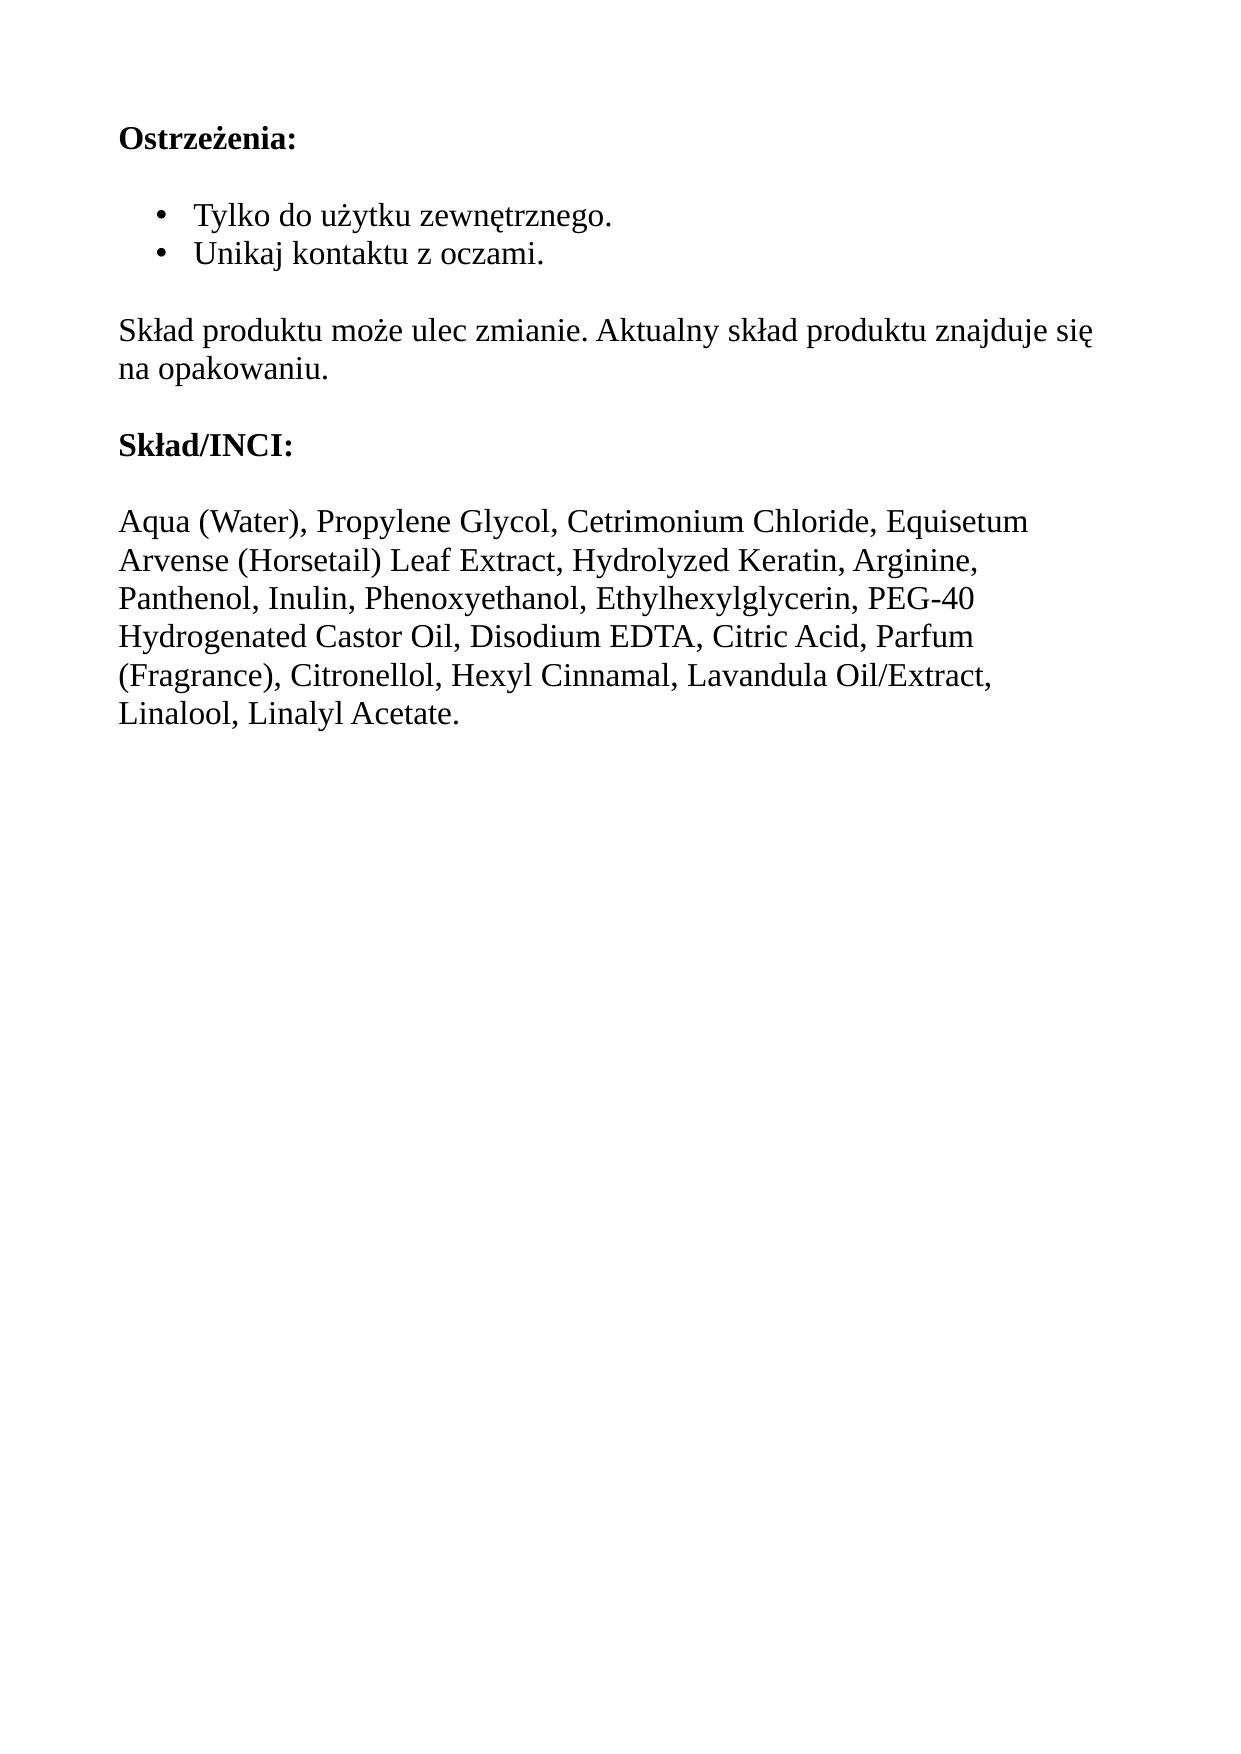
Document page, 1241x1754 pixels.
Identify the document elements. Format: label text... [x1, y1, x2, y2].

text Skład produktu może ulec zmianie. Aktualny skład produktu znajduje się na opakowaniu. [118, 310, 1122, 386]
list Unikaj kontaktu z oczami. [156, 233, 1122, 271]
text Ostrzeżenia: [118, 118, 1122, 156]
text Aqua (Water), Propylene Glycol, Cetrimonium Chloride, Equisetum Arvense (Horsetail) Leaf Extract, Hydrolyzed Keratin, Arginine, Panthenol, Inulin, Phenoxyethanol, Ethylhexylglycerin, PEG-40 Hydrogenated Castor Oil, Disodium EDTA, Citric Acid, Parfum (Fragrance), Citronellol, Hexyl Cinnamal, Lavandula Oil/Extract, Linalool, Linalyl Acetate. [118, 501, 1122, 731]
list Tylko do użytku zewnętrznego. [156, 195, 1122, 233]
text Skład/INCI: [118, 425, 1122, 463]
